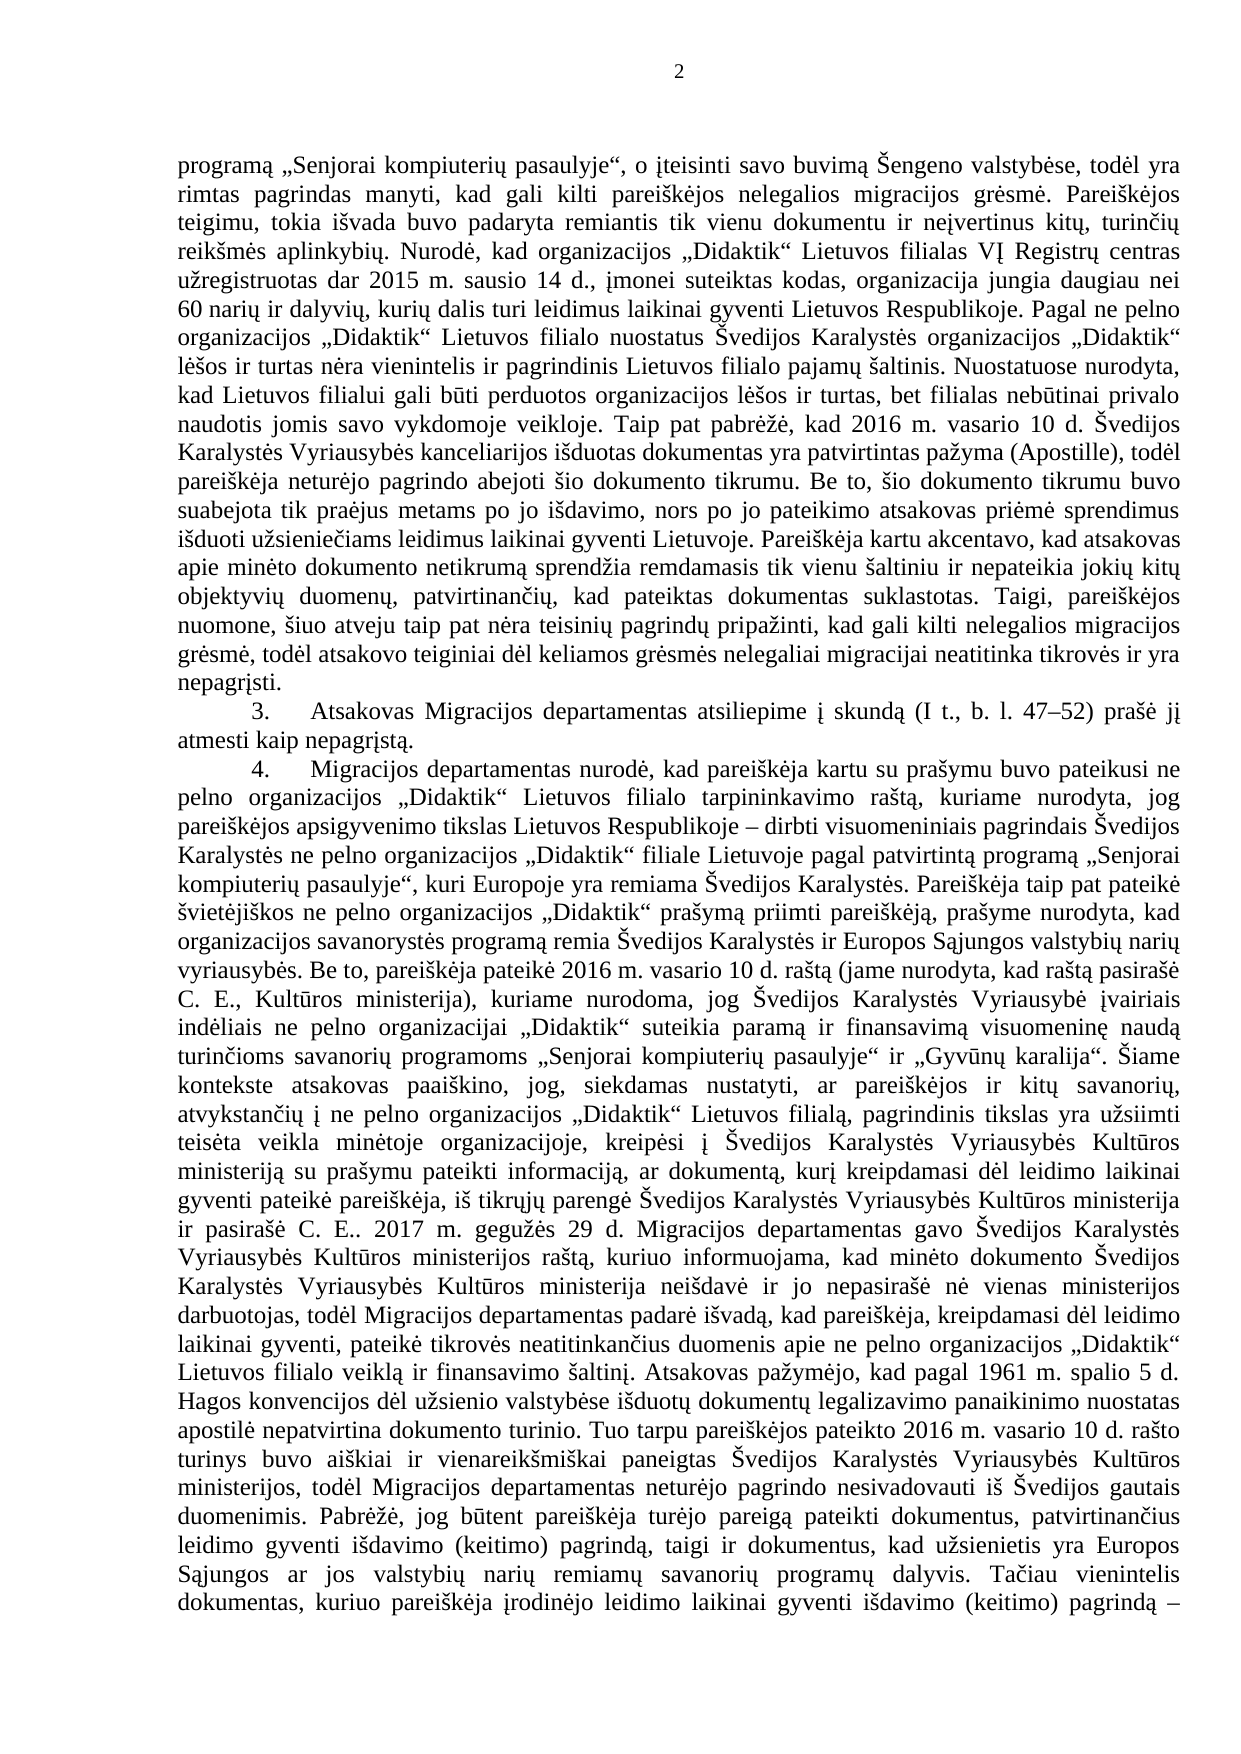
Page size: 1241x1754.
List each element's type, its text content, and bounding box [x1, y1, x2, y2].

text programą „Senjorai kompiuterių pasaulyje“, o įteisinti savo buvimą Šengeno valstybėse, todėl yra rimtas pagrindas manyti, kad gali kilti pareiškėjos nelegalios migracijos grėsmė. Pareiškėjos teigimu, tokia išvada buvo padaryta remiantis tik vienu dokumentu ir neįvertinus kitų, turinčių reikšmės aplinkybių. Nurodė, kad organizacijos „Didaktik“ Lietuvos filialas VĮ Registrų centras užregistruotas dar 2015 m. sausio 14 d., įmonei suteiktas kodas, organizacija jungia daugiau nei 60 narių ir dalyvių, kurių dalis turi leidimus laikinai gyventi Lietuvos Respublikoje. Pagal ne pelno organizacijos „Didaktik“ Lietuvos filialo nuostatus Švedijos Karalystės organizacijos „Didaktik“ lėšos ir turtas nėra vienintelis ir pagrindinis Lietuvos filialo pajamų šaltinis. Nuostatuose nurodyta, kad Lietuvos filialui gali būti perduotos organizacijos lėšos ir turtas, bet filialas nebūtinai privalo naudotis jomis savo vykdomoje veikloje. Taip pat pabrėžė, kad 2016 m. vasario 10 d. Švedijos Karalystės Vyriausybės kanceliarijos išduotas dokumentas yra patvirtintas pažyma (Apostille), todėl pareiškėja neturėjo pagrindo abejoti šio dokumento tikrumu. Be to, šio dokumento tikrumu buvo suabejota tik praėjus metams po jo išdavimo, nors po jo pateikimo atsakovas priėmė sprendimus išduoti užsieniečiams leidimus laikinai gyventi Lietuvoje. Pareiškėja kartu akcentavo, kad atsakovas apie minėto dokumento netikrumą sprendžia remdamasis tik vienu šaltiniu ir nepateikia jokių kitų objektyvių duomenų, patvirtinančių, kad pateiktas dokumentas suklastotas. Taigi, pareiškėjos nuomone, šiuo atveju taip pat nėra teisinių pagrindų pripažinti, kad gali kilti nelegalios migracijos grėsmė, todėl atsakovo teiginiai dėl keliamos grėsmės nelegaliai migracijai neatitinka tikrovės ir yra nepagrįsti. [177, 150, 1181, 696]
text 3. Atsakovas Migracijos departamentas atsiliepime į skundą (I t., b. l. 47–52) prašė jį atmesti kaip nepagrįstą. [177, 696, 1181, 754]
text 4. Migracijos departamentas nurodė, kad pareiškėja kartu su prašymu buvo pateikusi ne pelno organizacijos „Didaktik“ Lietuvos filialo tarpininkavimo raštą, kuriame nurodyta, jog pareiškėjos apsigyvenimo tikslas Lietuvos Respublikoje – dirbti visuomeniniais pagrindais Švedijos Karalystės ne pelno organizacijos „Didaktik“ filiale Lietuvoje pagal patvirtintą programą „Senjorai kompiuterių pasaulyje“, kuri Europoje yra remiama Švedijos Karalystės. Pareiškėja taip pat pateikė švietėjiškos ne pelno organizacijos „Didaktik“ prašymą priimti pareiškėją, prašyme nurodyta, kad organizacijos savanorystės programą remia Švedijos Karalystės ir Europos Sąjungos valstybių narių vyriausybės. Be to, pareiškėja pateikė 2016 m. vasario 10 d. raštą (jame nurodyta, kad raštą pasirašė C. E., Kultūros ministerija), kuriame nurodoma, jog Švedijos Karalystės Vyriausybė įvairiais indėliais ne pelno organizacijai „Didaktik“ suteikia paramą ir finansavimą visuomeninę naudą turinčioms savanorių programoms „Senjorai kompiuterių pasaulyje“ ir „Gyvūnų karalija“. Šiame kontekste atsakovas paaiškino, jog, siekdamas nustatyti, ar pareiškėjos ir kitų savanorių, atvykstančių į ne pelno organizacijos „Didaktik“ Lietuvos filialą, pagrindinis tikslas yra užsiimti teisėta veikla minėtoje organizacijoje, kreipėsi į Švedijos Karalystės Vyriausybės Kultūros ministeriją su prašymu pateikti informaciją, ar dokumentą, kurį kreipdamasi dėl leidimo laikinai gyventi pateikė pareiškėja, iš tikrųjų parengė Švedijos Karalystės Vyriausybės Kultūros ministerija ir pasirašė C. E.. 2017 m. gegužės 29 d. Migracijos departamentas gavo Švedijos Karalystės Vyriausybės Kultūros ministerijos raštą, kuriuo informuojama, kad minėto dokumento Švedijos Karalystės Vyriausybės Kultūros ministerija neišdavė ir jo nepasirašė nė vienas ministerijos darbuotojas, todėl Migracijos departamentas padarė išvadą, kad pareiškėja, kreipdamasi dėl leidimo laikinai gyventi, pateikė tikrovės neatitinkančius duomenis apie ne pelno organizacijos „Didaktik“ Lietuvos filialo veiklą ir finansavimo šaltinį. Atsakovas pažymėjo, kad pagal 1961 m. spalio 5 d. Hagos konvencijos dėl užsienio valstybėse išduotų dokumentų legalizavimo panaikinimo nuostatas apostilė nepatvirtina dokumento turinio. Tuo tarpu pareiškėjos pateikto 2016 m. vasario 10 d. rašto turinys buvo aiškiai ir vienareikšmiškai paneigtas Švedijos Karalystės Vyriausybės Kultūros ministerijos, todėl Migracijos departamentas neturėjo pagrindo nesivadovauti iš Švedijos gautais duomenimis. Pabrėžė, jog būtent pareiškėja turėjo pareigą pateikti dokumentus, patvirtinančius leidimo gyventi išdavimo (keitimo) pagrindą, taigi ir dokumentus, kad užsienietis yra Europos Sąjungos ar jos valstybių narių remiamų savanorių programų dalyvis. Tačiau vienintelis dokumentas, kuriuo pareiškėja įrodinėjo leidimo laikinai gyventi išdavimo (keitimo) pagrindą – [177, 754, 1181, 1616]
